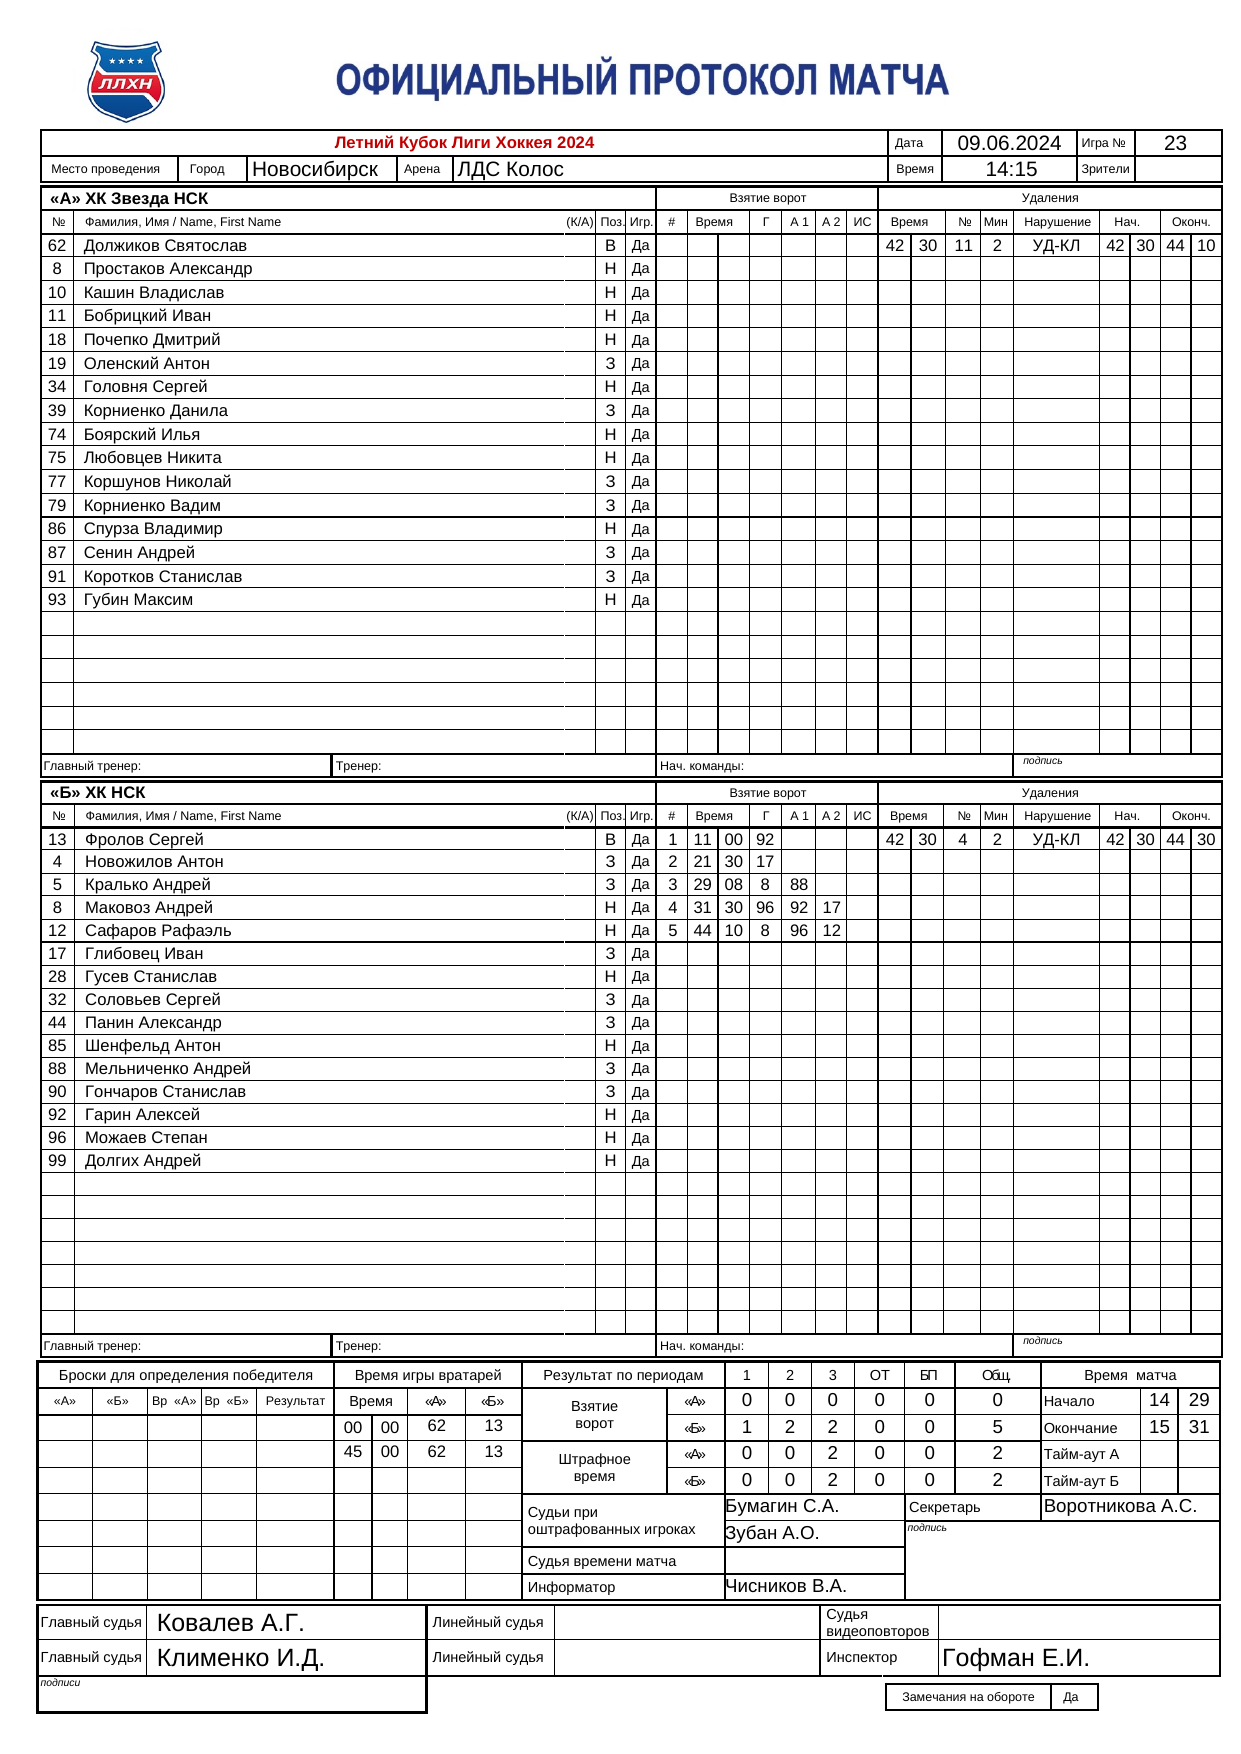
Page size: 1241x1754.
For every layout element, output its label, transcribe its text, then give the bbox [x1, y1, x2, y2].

table_cell [879, 494, 910, 516]
table_cell [981, 1196, 1013, 1218]
table_cell [782, 518, 815, 540]
table_cell А 1 [782, 805, 815, 826]
table_cell Судьи при оштрафованных игроках [523, 1495, 724, 1546]
table_cell [93, 1574, 147, 1599]
table_cell [719, 1219, 749, 1241]
table_cell [626, 636, 655, 658]
table_cell [1014, 1035, 1099, 1057]
table_cell [944, 1150, 980, 1172]
table_cell Нач. команды: [657, 755, 1012, 776]
table_cell [782, 588, 815, 611]
table_cell [816, 376, 846, 398]
table_cell [1131, 446, 1160, 469]
table_cell [565, 1242, 595, 1264]
table_cell [688, 707, 717, 729]
table_cell [626, 659, 655, 682]
table_cell [257, 1416, 333, 1440]
table_cell [1161, 1265, 1190, 1287]
table_header Взятие ворот [657, 188, 877, 209]
table_cell Да [626, 328, 655, 351]
table_cell [750, 281, 781, 303]
table_cell [1161, 636, 1190, 658]
table_cell [981, 470, 1013, 493]
table_cell [1131, 470, 1160, 493]
table_cell [657, 730, 687, 753]
table_cell [1131, 1035, 1160, 1057]
table_cell Коротков Станислав [74, 565, 564, 587]
table_cell [847, 966, 877, 987]
table_cell [912, 1150, 943, 1172]
table_cell [879, 399, 910, 422]
table_cell Да [626, 281, 655, 303]
table_cell [1014, 1265, 1099, 1287]
table_cell [981, 1265, 1013, 1287]
table_cell [847, 1035, 877, 1057]
table_cell [879, 588, 910, 611]
table_cell [1192, 518, 1221, 540]
table_header Время игры вратарей [335, 1363, 521, 1387]
table_cell [42, 1173, 74, 1195]
table_cell [1014, 943, 1099, 964]
table_cell [466, 1521, 521, 1546]
table_cell [981, 305, 1013, 327]
table_cell [466, 1494, 521, 1520]
table_cell [565, 896, 595, 918]
table_cell Да [626, 494, 655, 516]
table_cell [946, 328, 980, 351]
table_cell Да [626, 257, 655, 280]
table_cell 4 [657, 896, 687, 918]
table_cell [565, 683, 595, 706]
table_cell [719, 541, 749, 564]
table_cell [879, 352, 910, 374]
table_cell [565, 1265, 595, 1287]
table_cell [1100, 943, 1129, 964]
table_cell [657, 1196, 687, 1218]
table_cell [75, 1219, 564, 1241]
table_cell [565, 636, 595, 658]
table_cell [1131, 730, 1160, 753]
table_cell [1192, 399, 1221, 422]
table_cell Новожилов Антон [75, 850, 564, 872]
table_cell [946, 612, 980, 634]
table_cell [750, 1035, 781, 1057]
table_cell [626, 1265, 655, 1287]
table_cell [981, 683, 1013, 706]
table_cell [782, 1035, 815, 1057]
table_cell [1161, 494, 1190, 516]
table_cell Да [626, 588, 655, 611]
table_cell [750, 1265, 781, 1287]
table_cell [782, 541, 815, 564]
table_cell [1161, 1035, 1190, 1057]
table_cell [816, 989, 846, 1011]
table_cell № [42, 805, 74, 826]
table_cell Да [626, 1081, 655, 1103]
table_cell УД-КЛ [1014, 829, 1099, 849]
table_cell [1100, 683, 1129, 706]
table_cell [782, 707, 815, 729]
table_cell [1136, 157, 1221, 181]
table_cell [879, 943, 910, 964]
table_cell [912, 730, 945, 753]
table_cell З [596, 565, 625, 587]
table_cell Фамилия, Имя / Name, First Name [74, 211, 565, 233]
table_cell [626, 730, 655, 753]
table_cell [688, 683, 717, 706]
table_cell 8 [42, 896, 74, 918]
table_cell [750, 1081, 781, 1103]
table_cell [912, 399, 945, 422]
table_cell [1161, 257, 1190, 280]
table_cell [93, 1441, 147, 1467]
table_cell [782, 829, 815, 849]
table_cell Гончаров Станислав [75, 1081, 564, 1103]
table_cell [912, 850, 943, 872]
table_cell [1131, 874, 1160, 895]
table_cell 2 [812, 1442, 854, 1467]
table_cell [847, 588, 877, 611]
table_cell [816, 352, 846, 374]
table_cell [912, 943, 943, 964]
table_cell Спурза Владимир [74, 518, 564, 540]
table_cell 00 [719, 829, 749, 849]
table_cell Бобрицкий Иван [74, 305, 564, 327]
table_cell [1131, 1242, 1160, 1264]
table_cell [1131, 1173, 1160, 1195]
table_header Удаления [879, 188, 1221, 209]
picture [5, 28, 1179, 129]
table_cell 44 [1161, 829, 1190, 849]
table_cell 4 [944, 829, 980, 849]
table_cell [944, 1196, 980, 1218]
table_cell [688, 352, 717, 374]
table_cell [1192, 1219, 1221, 1241]
table_cell 11 [688, 829, 717, 849]
table_cell [847, 235, 877, 256]
table_cell [1192, 1104, 1221, 1126]
table_cell [981, 588, 1013, 611]
table_cell [750, 1219, 781, 1241]
table_cell [1131, 376, 1160, 398]
table_cell [719, 683, 749, 706]
table_cell [565, 376, 595, 398]
table_cell [202, 1468, 256, 1493]
table_cell [981, 1311, 1013, 1333]
table_cell [879, 423, 910, 445]
table_cell [719, 707, 749, 729]
table_cell [596, 1173, 625, 1195]
table_cell [1161, 1288, 1190, 1310]
table_cell [257, 1547, 333, 1573]
table_cell [565, 1288, 595, 1310]
table_cell [981, 518, 1013, 540]
table_cell [981, 399, 1013, 422]
table_cell [657, 376, 687, 398]
table_cell 31 [688, 896, 717, 918]
table_cell [657, 565, 687, 587]
table_cell [1100, 1265, 1129, 1287]
table_cell [1161, 659, 1190, 682]
table_cell [565, 352, 595, 374]
table_cell [75, 1311, 564, 1333]
table_cell 1 [726, 1415, 768, 1440]
table_cell Н [596, 920, 625, 941]
table_cell [847, 281, 877, 303]
table_cell 87 [42, 541, 73, 564]
table_cell [719, 446, 749, 469]
table_cell [75, 1265, 564, 1287]
table_cell [39, 1547, 92, 1573]
table_cell [782, 399, 815, 422]
table_cell Место проведения [42, 157, 177, 181]
table_cell [1131, 588, 1160, 611]
table_cell Оконч. [1161, 211, 1221, 233]
table_cell [981, 636, 1013, 658]
table_cell [1131, 494, 1160, 516]
table_cell [565, 850, 595, 872]
table_cell [816, 659, 846, 682]
table_cell [1131, 612, 1160, 634]
table_cell [912, 1265, 943, 1287]
table_cell [946, 707, 980, 729]
table_cell [626, 1196, 655, 1218]
table_cell [719, 659, 749, 682]
table_cell [981, 494, 1013, 516]
table_cell [1014, 707, 1099, 729]
table_cell [782, 494, 815, 516]
table_cell [816, 612, 846, 634]
table_cell [944, 1058, 980, 1079]
table_cell [816, 850, 846, 872]
table_cell [148, 1521, 201, 1546]
table_cell [750, 588, 781, 611]
table_cell Да [626, 235, 655, 256]
table_cell [816, 423, 846, 445]
table_cell 2 [769, 1415, 811, 1440]
table_cell [1014, 966, 1099, 987]
table_cell [74, 659, 564, 682]
table_cell [565, 707, 595, 729]
table_cell [148, 1574, 201, 1599]
table_cell [1014, 328, 1099, 351]
table_cell [847, 1058, 877, 1079]
table_cell [879, 1219, 910, 1241]
table_cell [981, 612, 1013, 634]
table_header Время матча [1042, 1363, 1219, 1387]
table_cell Сафаров Рафаэль [75, 920, 564, 941]
table_cell [912, 518, 945, 540]
table_cell [879, 518, 910, 540]
table_cell «Б » [466, 1389, 521, 1413]
table_cell [750, 707, 781, 729]
table_cell [657, 588, 687, 611]
table_cell [202, 1416, 256, 1440]
table_cell «А» [668, 1442, 724, 1467]
table_cell [939, 1606, 1219, 1639]
table_cell [1192, 707, 1221, 729]
table_cell [1131, 1012, 1160, 1033]
table_cell [981, 1012, 1013, 1033]
table_cell [1100, 446, 1129, 469]
table_cell З [596, 1081, 625, 1103]
table_cell [1100, 541, 1129, 564]
table_cell [879, 659, 910, 682]
table_cell [879, 470, 910, 493]
table_cell [39, 1574, 92, 1599]
table_cell [1100, 1150, 1129, 1172]
table_cell [596, 659, 625, 682]
table_cell А 2 [816, 805, 846, 826]
table_cell [782, 328, 815, 351]
table_cell «Б» [668, 1468, 724, 1493]
table_cell [879, 257, 910, 280]
table_cell [657, 328, 687, 351]
table_cell [688, 1196, 717, 1218]
table_cell [565, 612, 595, 634]
table_cell 96 [782, 920, 815, 941]
table_cell Игр. [626, 805, 655, 826]
table_cell [719, 281, 749, 303]
table_cell [657, 1127, 687, 1149]
table_cell Да [626, 565, 655, 587]
table_cell [847, 446, 877, 469]
table_cell [816, 257, 846, 280]
table_cell [912, 1012, 943, 1033]
table_cell [750, 1242, 781, 1264]
table_cell [879, 874, 910, 895]
table_cell 86 [42, 518, 73, 540]
table_cell [565, 423, 595, 445]
table_cell [74, 612, 564, 634]
table_cell ЛДС Колос [454, 157, 887, 181]
table_cell [719, 376, 749, 398]
table_cell [1014, 518, 1099, 540]
table_cell [1131, 352, 1160, 374]
table_cell [750, 1288, 781, 1310]
table_cell Да [626, 1127, 655, 1149]
table_cell [74, 636, 564, 658]
table_cell [816, 636, 846, 658]
table_cell [782, 1196, 815, 1218]
table_cell 30 [719, 850, 749, 872]
table_cell [626, 1219, 655, 1241]
table_cell [335, 1547, 371, 1573]
table_cell Н [596, 376, 625, 398]
table_cell [1014, 1058, 1099, 1079]
table_cell [981, 1081, 1013, 1103]
table_cell [1014, 1196, 1099, 1218]
table_cell Арена [398, 157, 452, 181]
table_cell [847, 423, 877, 445]
table_cell Бумагин С.А. [726, 1495, 904, 1520]
table_cell [1161, 1150, 1190, 1172]
table_cell [879, 989, 910, 1011]
table_cell [879, 730, 910, 753]
table_cell [816, 829, 846, 849]
table_cell [1014, 1242, 1099, 1264]
table_cell Нарушение [1014, 805, 1099, 826]
table_cell [688, 612, 717, 634]
table_cell [879, 1265, 910, 1287]
table_cell [565, 588, 595, 611]
table_cell подпись [1014, 755, 1221, 776]
table_cell [816, 943, 846, 964]
table_cell Да [626, 470, 655, 493]
table_cell [1131, 1127, 1160, 1149]
table_cell [816, 281, 846, 303]
table_cell [657, 707, 687, 729]
table_cell [719, 1311, 749, 1333]
table_cell [847, 470, 877, 493]
table_cell [847, 541, 877, 564]
table_cell [816, 1012, 846, 1033]
table_cell [944, 1242, 980, 1264]
table_cell Окончание [1042, 1415, 1140, 1440]
table_cell Судья видеоповторов [821, 1606, 938, 1639]
table_cell [847, 920, 877, 941]
table_cell 91 [42, 565, 73, 587]
table_cell Долгих Андрей [75, 1150, 564, 1172]
table_cell 88 [782, 874, 815, 895]
table_cell [1192, 423, 1221, 445]
table_cell 0 [855, 1389, 904, 1413]
table_cell [1161, 1173, 1190, 1195]
table_cell [879, 1173, 910, 1195]
table_cell [879, 1196, 910, 1218]
table_cell [946, 636, 980, 658]
table_cell [1192, 305, 1221, 327]
table_cell [912, 1311, 943, 1333]
table_cell [657, 494, 687, 516]
table_cell Корниенко Вадим [74, 494, 564, 516]
table_cell 30 [1131, 829, 1160, 849]
table_cell [847, 1242, 877, 1264]
table_cell [981, 1288, 1013, 1310]
table_cell [719, 1196, 749, 1218]
table_cell [816, 494, 846, 516]
table_cell [1161, 399, 1190, 422]
table_cell [1014, 352, 1099, 374]
table_cell [657, 1219, 687, 1241]
table_cell [1014, 683, 1099, 706]
table_cell [879, 612, 910, 634]
table_cell [1014, 1104, 1099, 1126]
table_cell [719, 636, 749, 658]
table_cell [1100, 565, 1129, 587]
table_cell [688, 730, 717, 753]
table_cell [816, 730, 846, 753]
table_cell [565, 920, 595, 941]
table_cell 32 [42, 989, 74, 1011]
table_cell [912, 683, 945, 706]
table_header «А» ХК Звезда НСК [42, 188, 655, 209]
table_cell [74, 707, 564, 729]
table_cell 42 [1100, 829, 1129, 849]
table_cell Любовцев Никита [74, 446, 564, 469]
table_cell [750, 1196, 781, 1218]
table_cell [1014, 541, 1099, 564]
table_cell [847, 1127, 877, 1149]
table_cell [1100, 257, 1129, 280]
table_cell [75, 1173, 564, 1195]
table_cell [750, 1012, 781, 1033]
table_cell [688, 1288, 717, 1310]
table_cell [1014, 730, 1099, 753]
table_cell [847, 518, 877, 540]
table_cell [1192, 920, 1221, 941]
table_cell 2 [981, 829, 1013, 849]
table_cell [1131, 328, 1160, 351]
table_cell [912, 659, 945, 682]
table_cell 28 [42, 966, 74, 987]
table_header Броски для определения победителя [39, 1363, 333, 1387]
table_cell [1192, 541, 1221, 564]
table_cell [1131, 1196, 1160, 1218]
table_cell [626, 1288, 655, 1310]
table_cell Можаев Степан [75, 1127, 564, 1149]
table_header Летний Кубок Лиги Хоккея 2024 [42, 131, 887, 155]
table_cell [565, 1219, 595, 1241]
table_cell [93, 1494, 147, 1520]
table_cell [946, 683, 980, 706]
table_header Замечания на обороте [887, 1685, 1050, 1709]
table_cell [555, 1606, 819, 1639]
table_cell [912, 352, 945, 374]
table_cell [879, 328, 910, 351]
table_cell [816, 683, 846, 706]
table_cell 0 [855, 1442, 904, 1467]
table_cell [719, 565, 749, 587]
table_cell [750, 376, 781, 398]
table_cell Нарушение [1014, 211, 1099, 233]
table_cell [944, 1081, 980, 1103]
table_cell [782, 636, 815, 658]
table_cell [782, 565, 815, 587]
table_cell [847, 683, 877, 706]
table_cell [981, 541, 1013, 564]
table_cell [688, 399, 717, 422]
table_cell [1100, 1311, 1129, 1333]
table_cell [565, 730, 595, 753]
table_cell [750, 966, 781, 987]
table_cell 8 [750, 874, 781, 895]
table_cell В [596, 235, 625, 256]
table_cell 0 [855, 1468, 904, 1493]
table_cell УД-КЛ [1014, 235, 1099, 256]
table_cell [782, 423, 815, 445]
table_cell Да [626, 874, 655, 895]
table_cell [981, 966, 1013, 987]
table_cell [782, 1242, 815, 1264]
table_cell 8 [750, 920, 781, 941]
table_cell 2 [812, 1468, 854, 1493]
table_cell [726, 1548, 904, 1573]
table_cell [257, 1494, 333, 1520]
table_cell 30 [912, 829, 943, 849]
table_cell 0 [769, 1442, 811, 1467]
table_cell (К/А) [565, 805, 595, 826]
table_cell [1014, 896, 1099, 918]
table_header 1 [726, 1363, 768, 1387]
table_cell [847, 305, 877, 327]
table_cell [719, 1127, 749, 1149]
table_cell Должиков Святослав [74, 235, 564, 256]
table_cell Да [626, 989, 655, 1011]
table_cell [750, 518, 781, 540]
table_cell [879, 1127, 910, 1149]
table_cell [912, 1058, 943, 1079]
table_cell А 1 [782, 211, 815, 233]
table_cell [847, 1219, 877, 1241]
table_cell [750, 683, 781, 706]
table_cell Нач. [1100, 211, 1160, 233]
table_cell [1100, 1012, 1129, 1033]
table_cell [782, 1173, 815, 1195]
table_cell [912, 281, 945, 303]
table_cell [750, 423, 781, 445]
table_cell [565, 328, 595, 351]
table_cell [981, 1104, 1013, 1126]
table_cell [847, 850, 877, 872]
table_cell [75, 1196, 564, 1218]
table_cell [565, 1035, 595, 1057]
table_cell [688, 423, 717, 445]
table_cell [688, 966, 717, 987]
table_cell «А» [668, 1389, 724, 1413]
table_cell [719, 966, 749, 987]
table_cell [981, 1127, 1013, 1149]
table_cell [148, 1547, 201, 1573]
table_cell 4 [42, 850, 74, 872]
table_cell Да [626, 1035, 655, 1057]
table_cell [565, 235, 595, 256]
table_cell (К/А) [565, 211, 595, 233]
table_cell [1131, 541, 1160, 564]
table_cell [626, 1242, 655, 1264]
table_cell [847, 565, 877, 587]
table_cell [1014, 305, 1099, 327]
table_cell 10 [42, 281, 73, 303]
table_cell [883, 1677, 1220, 1681]
table_cell [879, 1081, 910, 1103]
table_header Да [1052, 1685, 1097, 1709]
table_cell Да [626, 352, 655, 374]
table_cell Губин Максим [74, 588, 564, 611]
table_cell 0 [726, 1389, 768, 1413]
table_cell [1192, 1173, 1221, 1195]
table_cell Зубан А.О. [726, 1521, 904, 1546]
table_cell [1161, 730, 1190, 753]
table_cell [750, 565, 781, 587]
table_cell [1100, 989, 1129, 1011]
table_cell З [596, 1012, 625, 1033]
table_cell [719, 235, 749, 256]
table_cell [750, 328, 781, 351]
table_cell [1131, 1219, 1160, 1241]
table_cell [657, 423, 687, 445]
table_cell [719, 588, 749, 611]
table_cell [1192, 1081, 1221, 1103]
table_cell [1192, 257, 1221, 280]
table_cell [750, 257, 781, 280]
table_cell [657, 446, 687, 469]
table_cell [74, 683, 564, 706]
table_cell Да [626, 850, 655, 872]
table_cell Время [335, 1389, 407, 1413]
table_cell [816, 588, 846, 611]
table_cell [1192, 1288, 1221, 1310]
table_cell Воротникова А.С. [1042, 1495, 1219, 1520]
table_cell [719, 730, 749, 753]
table_cell [688, 565, 717, 587]
table_cell [1100, 399, 1129, 422]
table_cell [1100, 730, 1129, 753]
table_cell [657, 612, 687, 634]
table_cell Н [596, 588, 625, 611]
table_cell [1014, 1150, 1099, 1172]
table_cell [719, 1173, 749, 1195]
table_cell [1161, 1127, 1190, 1149]
table_cell [981, 730, 1013, 753]
table_cell [944, 1173, 980, 1195]
table_cell [688, 1173, 717, 1195]
table_cell [1131, 943, 1160, 964]
table_cell [782, 943, 815, 964]
table_cell [1131, 399, 1160, 422]
table_cell [42, 1196, 74, 1218]
table_cell [719, 1104, 749, 1126]
table_cell [981, 1242, 1013, 1264]
table_cell [1100, 1058, 1129, 1079]
table_cell [202, 1547, 256, 1573]
table_cell [1192, 1035, 1221, 1057]
table_cell [816, 1219, 846, 1241]
table_cell [688, 305, 717, 327]
table_cell [1161, 920, 1190, 941]
table_cell Да [626, 423, 655, 445]
table_cell [1179, 1468, 1219, 1493]
table_cell [93, 1521, 147, 1546]
table_cell 29 [688, 874, 717, 895]
table_cell [42, 1219, 74, 1241]
table_cell Да [626, 1104, 655, 1126]
table_cell [1161, 943, 1190, 964]
table_cell [1014, 257, 1099, 280]
table_cell [719, 1150, 749, 1172]
table_cell [1100, 850, 1129, 872]
table_cell [596, 636, 625, 658]
table_cell [42, 683, 73, 706]
table_cell [912, 1288, 943, 1310]
table_cell [750, 470, 781, 493]
table_cell [1014, 989, 1099, 1011]
table_cell [719, 989, 749, 1011]
table_cell [816, 399, 846, 422]
table_cell [1100, 659, 1129, 682]
table_cell [1014, 1012, 1099, 1033]
table_cell [912, 920, 943, 941]
table_cell [816, 1150, 846, 1172]
table_cell 2 [657, 850, 687, 872]
table_cell [1131, 1058, 1160, 1079]
table_cell 74 [42, 423, 73, 445]
table_cell [688, 1311, 717, 1333]
table_cell [1014, 470, 1099, 493]
table_cell 79 [42, 494, 73, 516]
table_cell [719, 1242, 749, 1264]
table_cell [981, 352, 1013, 374]
table_cell [1100, 1219, 1129, 1241]
table_cell Панин Александр [75, 1012, 564, 1033]
table_cell [657, 257, 687, 280]
table_cell [373, 1574, 407, 1599]
table_cell [39, 1494, 92, 1520]
table_cell [879, 541, 910, 564]
table_cell Клименко И.Д. [147, 1640, 425, 1675]
table_cell [946, 352, 980, 374]
table_cell [981, 1219, 1013, 1241]
table_cell [1100, 874, 1129, 895]
table_cell [1161, 707, 1190, 729]
table_cell Начало [1042, 1389, 1140, 1413]
table_cell [657, 470, 687, 493]
table_cell [1131, 896, 1160, 918]
table_cell [657, 1058, 687, 1079]
table_cell Гусев Станислав [75, 966, 564, 987]
table_cell [565, 874, 595, 895]
table_header БП [905, 1363, 954, 1387]
table_cell [981, 565, 1013, 587]
table_cell [1161, 850, 1190, 872]
table_cell [74, 730, 564, 753]
table_cell [93, 1547, 147, 1573]
table_cell 08 [719, 874, 749, 895]
table_cell [42, 1288, 74, 1310]
table_cell [782, 1058, 815, 1079]
table_cell [946, 305, 980, 327]
table_cell [565, 1127, 595, 1149]
table_cell [944, 1035, 980, 1057]
table_cell [912, 1219, 943, 1241]
table_cell [1014, 874, 1099, 895]
table_cell [750, 1104, 781, 1126]
table_cell [1014, 1219, 1099, 1241]
table_cell Чисников В.А. [726, 1575, 904, 1599]
table_cell 0 [726, 1468, 768, 1493]
table_cell [719, 352, 749, 374]
table_cell Гарин Алексей [75, 1104, 564, 1126]
table_cell [1161, 1081, 1190, 1103]
table_cell Н [596, 966, 625, 987]
table_cell [1100, 1173, 1129, 1195]
table_cell [688, 446, 717, 469]
table_cell 17 [42, 943, 74, 964]
table_cell [816, 707, 846, 729]
table_cell [1014, 1288, 1099, 1310]
table_cell [555, 1640, 819, 1675]
table_cell Инспектор [821, 1640, 938, 1675]
table_cell [1192, 1196, 1221, 1218]
table_cell Да [626, 399, 655, 422]
table_cell 2 [956, 1468, 1040, 1493]
table_cell [1014, 494, 1099, 516]
table_cell [42, 730, 73, 753]
table_cell [1192, 588, 1221, 611]
table_cell Линейный судья [428, 1640, 554, 1675]
table_cell [816, 1104, 846, 1126]
table_cell Поз. [596, 805, 625, 826]
table_cell З [596, 850, 625, 872]
table_cell [657, 352, 687, 374]
table_cell [93, 1416, 147, 1440]
table_cell [944, 896, 980, 918]
table_cell Головня Сергей [74, 376, 564, 398]
table_cell [816, 966, 846, 987]
table_cell 92 [42, 1104, 74, 1126]
table_cell [1100, 896, 1129, 918]
table_cell [1161, 1012, 1190, 1033]
table_cell [688, 989, 717, 1011]
table_cell [1131, 1081, 1160, 1103]
table_cell З [596, 989, 625, 1011]
table_cell [596, 612, 625, 634]
table_cell 29 [1179, 1389, 1219, 1413]
table_cell [879, 376, 910, 398]
table_cell [981, 896, 1013, 918]
table_cell [912, 1173, 943, 1195]
table_cell 17 [816, 896, 846, 918]
table_cell [944, 920, 980, 941]
table_cell [1161, 305, 1190, 327]
table_cell [879, 920, 910, 941]
table_cell 00 [373, 1416, 407, 1440]
table_cell [1161, 683, 1190, 706]
table_cell [1131, 683, 1160, 706]
table_cell [719, 518, 749, 540]
table_cell [1161, 541, 1190, 564]
table_cell Н [596, 1150, 625, 1172]
table_cell [257, 1574, 333, 1599]
table_cell 8 [42, 257, 73, 280]
table_cell [912, 874, 943, 895]
table_cell З [596, 943, 625, 964]
table_cell [688, 636, 717, 658]
table_cell [1100, 494, 1129, 516]
table_cell [565, 943, 595, 964]
table_cell Новосибирск [248, 157, 396, 181]
table_cell [626, 683, 655, 706]
table_cell 30 [1192, 829, 1221, 849]
table_cell [912, 376, 945, 398]
table_cell [1100, 1288, 1129, 1310]
table_cell [688, 470, 717, 493]
table_cell [816, 1058, 846, 1079]
table_cell [1131, 1288, 1160, 1310]
table_cell 62 [408, 1441, 465, 1467]
table_cell 11 [946, 235, 980, 256]
table_cell [847, 1173, 877, 1195]
table_cell [42, 1265, 74, 1287]
table_cell [750, 989, 781, 1011]
table_cell [782, 1104, 815, 1126]
table_cell [565, 1196, 595, 1218]
table_cell [847, 943, 877, 964]
table_cell Фамилия, Имя / Name, First Name [75, 805, 565, 826]
table_cell [946, 494, 980, 516]
table_cell [981, 1173, 1013, 1195]
table_cell Да [626, 518, 655, 540]
table_cell [565, 989, 595, 1011]
table_cell [42, 612, 73, 634]
table_cell [42, 707, 73, 729]
table_cell [1099, 1682, 1220, 1711]
table_cell 77 [42, 470, 73, 493]
table_cell [750, 1311, 781, 1333]
table_cell [1161, 423, 1190, 445]
table_cell [912, 328, 945, 351]
table_cell [847, 730, 877, 753]
table_cell [719, 1012, 749, 1033]
table_cell [782, 1127, 815, 1149]
table_cell [944, 1012, 980, 1033]
table_cell 0 [769, 1468, 811, 1493]
table_cell [912, 1104, 943, 1126]
table_cell ИС [847, 805, 877, 826]
table_cell [373, 1468, 407, 1493]
table_cell [1014, 565, 1099, 587]
table_cell 21 [688, 850, 717, 872]
table_cell [816, 470, 846, 493]
table_cell [1192, 281, 1221, 303]
table_cell 0 [905, 1389, 954, 1413]
table_cell [565, 829, 595, 849]
table_cell [946, 659, 980, 682]
table_cell [981, 328, 1013, 351]
table_cell [946, 588, 980, 611]
table_cell [1014, 612, 1099, 634]
table_cell [1192, 683, 1221, 706]
table_cell [719, 328, 749, 351]
table_cell [408, 1468, 465, 1493]
table_cell [719, 1058, 749, 1079]
table_cell [816, 541, 846, 564]
table_cell [847, 328, 877, 351]
table_cell [75, 1288, 564, 1310]
table_cell Н [596, 1127, 625, 1149]
table_cell [657, 399, 687, 422]
table_cell [944, 1288, 980, 1310]
table_cell [782, 1012, 815, 1033]
table_cell Ковалев А.Г. [147, 1606, 425, 1639]
table_cell Фролов Сергей [75, 829, 564, 849]
table_cell Главный судья [39, 1606, 146, 1639]
table_cell [1131, 1311, 1160, 1333]
table_cell Время [889, 157, 941, 181]
table_cell [879, 707, 910, 729]
table_cell Да [626, 541, 655, 564]
table_cell [408, 1494, 465, 1520]
table_cell [944, 850, 980, 872]
table_cell [335, 1494, 371, 1520]
table_cell [946, 376, 980, 398]
table_cell [981, 1058, 1013, 1079]
table_cell [847, 659, 877, 682]
table_cell Мельниченко Андрей [75, 1058, 564, 1079]
table_cell [565, 541, 595, 564]
table_cell 62 [42, 235, 73, 256]
table_cell [1100, 1104, 1129, 1126]
table_cell [944, 943, 980, 964]
table_cell [688, 1265, 717, 1287]
table_cell [373, 1547, 407, 1573]
table_cell [847, 874, 877, 895]
table_cell [782, 376, 815, 398]
table_cell [565, 1081, 595, 1103]
table_cell [1192, 1311, 1221, 1333]
table_header ОТ [855, 1363, 904, 1387]
table_cell [750, 1127, 781, 1149]
table_cell Н [596, 328, 625, 351]
table_cell [847, 494, 877, 516]
table_cell [946, 470, 980, 493]
table_cell Поз. [596, 211, 625, 233]
table_cell [912, 636, 945, 658]
table_cell [847, 1265, 877, 1287]
table_cell [816, 305, 846, 327]
table_cell [408, 1521, 465, 1546]
table_cell [847, 376, 877, 398]
table_cell Игр. [626, 211, 655, 233]
table_cell [944, 1104, 980, 1126]
table_cell Время [879, 211, 945, 233]
table_cell 12 [42, 920, 74, 941]
table_cell [1014, 659, 1099, 682]
table_cell «Б» [93, 1389, 147, 1413]
table_cell [596, 1242, 625, 1264]
table_cell [1192, 1265, 1221, 1287]
table_cell [782, 1265, 815, 1287]
table_cell [719, 494, 749, 516]
table_cell З [596, 399, 625, 422]
table_cell «А» [408, 1389, 465, 1413]
table_cell [719, 470, 749, 493]
table_cell 19 [42, 352, 73, 374]
table_header «Б» ХК НСК [42, 783, 655, 803]
table_cell [657, 541, 687, 564]
table_cell [565, 659, 595, 682]
table_cell [946, 730, 980, 753]
table_cell [782, 1288, 815, 1310]
table_cell [1161, 966, 1190, 987]
table_cell 18 [42, 328, 73, 351]
table_cell [1100, 636, 1129, 658]
table_cell [626, 1173, 655, 1195]
table_cell [202, 1441, 256, 1467]
table_cell [1161, 1104, 1190, 1126]
table_cell Судья времени матча [523, 1548, 724, 1573]
table_cell [596, 1265, 625, 1287]
table_cell [1014, 1081, 1099, 1103]
table_cell [657, 636, 687, 658]
table_cell [782, 612, 815, 634]
table_cell [657, 966, 687, 987]
table_cell 92 [782, 896, 815, 918]
table_cell [719, 1265, 749, 1287]
table_cell [981, 989, 1013, 1011]
table_cell [1192, 874, 1221, 895]
table_cell [466, 1547, 521, 1573]
table_cell [719, 305, 749, 327]
table_cell [335, 1574, 371, 1599]
table_cell Мин [981, 211, 1013, 233]
table_cell [1192, 1058, 1221, 1079]
table_cell Штрафное время [523, 1442, 666, 1493]
table_cell [912, 423, 945, 445]
table_cell [847, 257, 877, 280]
table_cell [657, 1150, 687, 1172]
table_cell [565, 1012, 595, 1033]
table_cell [981, 376, 1013, 398]
table_cell 0 [726, 1442, 768, 1467]
table_cell [688, 518, 717, 540]
table_cell [782, 352, 815, 374]
table_cell [1131, 966, 1160, 987]
table_cell Оконч. [1161, 805, 1221, 826]
table_cell [657, 1081, 687, 1103]
table_cell Да [626, 446, 655, 469]
table_cell 0 [956, 1389, 1040, 1413]
table_cell [1141, 1468, 1177, 1493]
table_cell [1161, 1219, 1190, 1241]
table_cell [565, 399, 595, 422]
table_cell [1192, 850, 1221, 872]
table_cell [688, 1150, 717, 1172]
table_cell [1161, 352, 1190, 374]
table_cell [657, 1012, 687, 1033]
table_cell 92 [750, 829, 781, 849]
table_cell [596, 730, 625, 753]
table_cell Боярский Илья [74, 423, 564, 445]
table_cell [816, 235, 846, 256]
table_cell 42 [1100, 235, 1129, 256]
table_cell [565, 446, 595, 469]
table_cell [750, 352, 781, 374]
table_cell [847, 829, 877, 849]
table_cell [1131, 518, 1160, 540]
table_cell Н [596, 1104, 625, 1126]
table_cell [565, 1311, 595, 1333]
table_cell [148, 1494, 201, 1520]
table_cell [596, 707, 625, 729]
table_header 23 [1136, 131, 1221, 155]
table_cell [879, 683, 910, 706]
table_cell 13 [42, 829, 74, 849]
table_cell [688, 1242, 717, 1264]
table_cell [750, 235, 781, 256]
table_cell [944, 1311, 980, 1333]
table_cell [912, 896, 943, 918]
table_cell [1141, 1441, 1177, 1467]
table_cell [1100, 707, 1129, 729]
table_cell [335, 1468, 371, 1493]
table_cell [750, 636, 781, 658]
table_cell подпись [1014, 1335, 1221, 1356]
table_cell [657, 1242, 687, 1264]
table_cell 3 [657, 874, 687, 895]
table_cell [750, 541, 781, 564]
table_cell Да [626, 305, 655, 327]
table_cell [1161, 1196, 1190, 1218]
table_cell [1192, 565, 1221, 587]
table_cell [1014, 1173, 1099, 1195]
table_cell Маковоз Андрей [75, 896, 564, 918]
table_cell [1100, 376, 1129, 398]
table_cell [782, 683, 815, 706]
table_cell З [596, 541, 625, 564]
table_cell [782, 989, 815, 1011]
table_cell [879, 966, 910, 987]
table_cell 17 [750, 850, 781, 872]
table_cell [782, 1219, 815, 1241]
table_cell [981, 874, 1013, 895]
table_cell [1161, 588, 1190, 611]
table_cell 39 [42, 399, 73, 422]
table_cell 96 [750, 896, 781, 918]
table_cell [688, 494, 717, 516]
table_cell Кралько Андрей [75, 874, 564, 895]
table_cell [750, 659, 781, 682]
table_cell [981, 423, 1013, 445]
table_cell Мин [981, 805, 1013, 826]
table_cell [816, 1173, 846, 1195]
table_cell [1100, 281, 1129, 303]
table_cell [782, 470, 815, 493]
table_cell [1100, 1127, 1129, 1149]
table_cell [565, 470, 595, 493]
table_cell [1014, 446, 1099, 469]
table_cell [1131, 565, 1160, 587]
table_cell [148, 1416, 201, 1440]
table_cell Н [596, 446, 625, 469]
table_cell [1131, 636, 1160, 658]
table_cell Главный тренер: [42, 755, 330, 776]
table_cell № [946, 211, 980, 233]
table_cell З [596, 874, 625, 895]
table_cell [912, 565, 945, 587]
table_cell 44 [688, 920, 717, 941]
table_cell [596, 1311, 625, 1333]
table_cell Зрители [1078, 157, 1134, 181]
table_cell [912, 257, 945, 280]
table_cell 12 [816, 920, 846, 941]
table_cell З [596, 1058, 625, 1079]
table_header Общ. [956, 1363, 1040, 1387]
table_cell 75 [42, 446, 73, 469]
table_cell ИС [847, 211, 877, 233]
table_cell [565, 494, 595, 516]
table_cell Н [596, 896, 625, 918]
table_cell [1161, 446, 1190, 469]
table_cell 13 [466, 1416, 521, 1440]
table_cell [257, 1521, 333, 1546]
table_cell Н [596, 257, 625, 280]
table_cell [782, 235, 815, 256]
table_cell [93, 1468, 147, 1493]
table_cell [946, 565, 980, 587]
table_cell 10 [1192, 235, 1221, 256]
table_cell Корниенко Данила [74, 399, 564, 422]
table_cell [688, 943, 717, 964]
table_cell [750, 943, 781, 964]
table_cell [408, 1574, 465, 1599]
table_cell № [944, 805, 980, 826]
table_cell 5 [657, 920, 687, 941]
table_cell Коршунов Николай [74, 470, 564, 493]
table_cell «Б» [668, 1415, 724, 1440]
table_cell [1192, 446, 1221, 469]
table_cell [946, 518, 980, 540]
table_cell [1192, 989, 1221, 1011]
table_cell 2 [956, 1442, 1040, 1467]
table_cell Время [879, 805, 943, 826]
table_cell Соловьев Сергей [75, 989, 564, 1011]
table_cell [1161, 518, 1190, 540]
table_cell [39, 1521, 92, 1546]
table_cell Вр «А» [148, 1389, 201, 1413]
table_cell Главный судья [39, 1640, 146, 1675]
table_header Результат по периодам [523, 1363, 724, 1387]
table_cell 90 [42, 1081, 74, 1103]
table_cell [816, 1265, 846, 1287]
table_cell [596, 683, 625, 706]
table_cell [912, 707, 945, 729]
table_cell [1192, 352, 1221, 374]
table_cell [719, 1081, 749, 1103]
table_cell [565, 1104, 595, 1126]
table_cell # [657, 211, 687, 233]
table_cell [782, 1081, 815, 1103]
table_cell [688, 1081, 717, 1103]
table_cell [944, 989, 980, 1011]
table_cell [688, 1104, 717, 1126]
table_cell Результат [257, 1389, 333, 1413]
table_cell З [596, 470, 625, 493]
table_cell [626, 707, 655, 729]
table_cell [847, 1012, 877, 1033]
table_cell [1131, 850, 1160, 872]
table_cell [688, 1035, 717, 1057]
table_cell [750, 399, 781, 422]
table_cell 34 [42, 376, 73, 398]
table_cell Н [596, 518, 625, 540]
table_cell [1161, 565, 1190, 587]
table_cell [373, 1521, 407, 1546]
table_cell [981, 850, 1013, 872]
table_cell [1192, 896, 1221, 918]
table_cell [1100, 352, 1129, 374]
table_cell Сенин Андрей [74, 541, 564, 564]
table_cell [466, 1574, 521, 1599]
table_cell [1100, 1196, 1129, 1218]
table_cell № [42, 211, 73, 233]
table_cell [657, 943, 687, 964]
table_cell [912, 305, 945, 327]
table_cell [1014, 920, 1099, 941]
table_cell [42, 659, 73, 682]
table_cell [1100, 423, 1129, 445]
table_cell [981, 659, 1013, 682]
table_cell [847, 989, 877, 1011]
table_cell [428, 1677, 882, 1711]
table_cell [782, 257, 815, 280]
table_cell [879, 1104, 910, 1126]
table_cell [202, 1494, 256, 1520]
table_cell Да [626, 1012, 655, 1033]
table_cell [688, 588, 717, 611]
table_cell [750, 494, 781, 516]
table_cell [257, 1441, 333, 1467]
table_cell Тренер: [333, 1335, 655, 1356]
table_cell Главный тренер: [42, 1335, 330, 1356]
table_cell [816, 518, 846, 540]
table_cell [596, 1196, 625, 1218]
table_cell [782, 305, 815, 327]
table_cell [1192, 612, 1221, 634]
table_cell [1131, 707, 1160, 729]
table_cell [1100, 1081, 1129, 1103]
table_cell 10 [719, 920, 749, 941]
table_cell [148, 1441, 201, 1467]
table_cell [1192, 376, 1221, 398]
table_cell Кашин Владислав [74, 281, 564, 303]
table_cell [879, 565, 910, 587]
table_cell [626, 612, 655, 634]
table_cell 45 [335, 1441, 371, 1467]
table_cell [657, 659, 687, 682]
table_cell [257, 1468, 333, 1493]
table_cell [39, 1416, 92, 1440]
table_cell [981, 446, 1013, 469]
table_cell [847, 352, 877, 374]
table_cell [1192, 470, 1221, 493]
table_cell Простаков Александр [74, 257, 564, 280]
table_cell [981, 1150, 1013, 1172]
table_cell [1100, 920, 1129, 941]
table_cell [1192, 328, 1221, 351]
table_cell [596, 1219, 625, 1241]
table_cell [1131, 1104, 1160, 1126]
table_cell [1131, 659, 1160, 682]
table_cell 42 [879, 829, 910, 849]
table_cell [879, 896, 910, 918]
table_cell [39, 1468, 92, 1493]
table_cell [335, 1521, 371, 1546]
table_cell «А» [39, 1389, 92, 1413]
table_cell [879, 850, 910, 872]
table_cell [148, 1468, 201, 1493]
table_cell 96 [42, 1127, 74, 1149]
table_cell [847, 399, 877, 422]
table_cell [847, 1081, 877, 1103]
table_cell 30 [719, 896, 749, 918]
table_cell [879, 1311, 910, 1333]
table_cell [912, 1035, 943, 1057]
table_cell [750, 446, 781, 469]
table_cell 30 [912, 235, 945, 256]
table_cell [565, 966, 595, 987]
table_cell [912, 1242, 943, 1264]
table_cell [688, 376, 717, 398]
table_cell 88 [42, 1058, 74, 1079]
table_cell [1192, 659, 1221, 682]
table_cell [1192, 1150, 1221, 1172]
table_cell [565, 1058, 595, 1079]
table_cell [946, 399, 980, 422]
table_cell [657, 1265, 687, 1287]
table_cell 14 [1141, 1389, 1177, 1413]
table_cell [1192, 636, 1221, 658]
table_cell [1161, 328, 1190, 351]
table_cell [847, 1150, 877, 1172]
table_cell Тренер: [333, 755, 655, 776]
table_cell [912, 966, 943, 987]
table_cell Нач. команды: [657, 1335, 1012, 1356]
table_cell [847, 1196, 877, 1218]
table_cell [816, 1081, 846, 1103]
table_cell 11 [42, 305, 73, 327]
table_cell [912, 541, 945, 564]
table_cell 99 [42, 1150, 74, 1172]
table_cell [782, 1150, 815, 1172]
table_cell [596, 1288, 625, 1310]
table_cell [565, 518, 595, 540]
table_cell [565, 305, 595, 327]
table_cell [1014, 399, 1099, 422]
table_cell Гофман Е.И. [939, 1640, 1219, 1675]
table_cell [42, 636, 73, 658]
table_cell [1161, 1311, 1190, 1333]
table_cell [408, 1547, 465, 1573]
table_cell 0 [812, 1389, 854, 1413]
table_cell Да [626, 943, 655, 964]
table_cell Г [750, 211, 781, 233]
table_cell Тайм-аут А [1042, 1441, 1140, 1467]
table_cell [912, 612, 945, 634]
table_cell Да [626, 1058, 655, 1079]
table_cell [816, 1242, 846, 1264]
table_cell [946, 446, 980, 469]
table_cell [946, 423, 980, 445]
table_cell 2 [981, 235, 1013, 256]
table_cell [879, 636, 910, 658]
table_cell [847, 636, 877, 658]
table_cell Почепко Дмитрий [74, 328, 564, 351]
table_cell [981, 281, 1013, 303]
table_cell [750, 1150, 781, 1172]
table_cell [912, 588, 945, 611]
table_cell [879, 1035, 910, 1057]
table_cell [688, 1012, 717, 1033]
table_cell [657, 989, 687, 1011]
table_cell [912, 446, 945, 469]
table_cell 44 [42, 1012, 74, 1033]
table_cell Информатор [523, 1575, 724, 1599]
table_cell [688, 1219, 717, 1241]
table_cell [816, 1196, 846, 1218]
table_cell [912, 1127, 943, 1149]
table_cell [750, 305, 781, 327]
table_cell А 2 [816, 211, 846, 233]
table_cell З [596, 352, 625, 374]
table_cell [1100, 588, 1129, 611]
table_cell [1131, 257, 1160, 280]
table_cell 93 [42, 588, 73, 611]
table_cell [816, 328, 846, 351]
table_cell Н [596, 281, 625, 303]
table_cell [565, 281, 595, 303]
table_cell [657, 305, 687, 327]
table_cell [944, 1127, 980, 1149]
table_cell [1014, 850, 1099, 872]
table_cell [688, 328, 717, 351]
table_cell [847, 1311, 877, 1333]
table_cell [719, 1288, 749, 1310]
table_cell [816, 1311, 846, 1333]
table_cell [816, 1127, 846, 1149]
table_header Дата [889, 131, 941, 155]
table_cell Шенфельд Антон [75, 1035, 564, 1057]
table_cell Время [688, 211, 749, 233]
table_cell [981, 257, 1013, 280]
table_cell [1131, 989, 1160, 1011]
table_cell Оленский Антон [74, 352, 564, 374]
table_cell [1131, 281, 1160, 303]
table_cell [879, 305, 910, 327]
table_cell [782, 1311, 815, 1333]
table_cell 14:15 [943, 157, 1076, 181]
table_cell [944, 1219, 980, 1241]
table_cell [1192, 943, 1221, 964]
table_cell [1161, 896, 1190, 918]
table_cell [565, 257, 595, 280]
table_cell 00 [373, 1441, 407, 1467]
table_cell [688, 1058, 717, 1079]
table_cell Нач. [1100, 805, 1160, 826]
table_cell [657, 683, 687, 706]
table_cell Да [626, 1150, 655, 1172]
table_cell [981, 1035, 1013, 1057]
table_cell [1100, 1035, 1129, 1057]
table_cell [688, 281, 717, 303]
table_cell [1100, 470, 1129, 493]
table_cell [39, 1441, 92, 1467]
table_cell [719, 399, 749, 422]
table_cell [879, 1058, 910, 1079]
table_cell 2 [812, 1415, 854, 1440]
table_cell Да [626, 920, 655, 941]
table_cell # [657, 805, 687, 826]
table_cell [782, 446, 815, 469]
table_cell [981, 707, 1013, 729]
table_cell [657, 1035, 687, 1057]
table_cell [1100, 305, 1129, 327]
table_cell Взятие ворот [523, 1389, 666, 1440]
table_cell [912, 1196, 943, 1218]
table_cell [565, 1173, 595, 1195]
table_cell 0 [905, 1442, 954, 1467]
table_cell [879, 281, 910, 303]
table_cell Да [626, 896, 655, 918]
table_cell [1014, 281, 1099, 303]
table_cell Да [626, 376, 655, 398]
table_cell [782, 659, 815, 682]
table_cell [816, 874, 846, 895]
table_cell [1100, 518, 1129, 540]
table_cell Город [179, 157, 246, 181]
table_cell [946, 281, 980, 303]
table_cell [1161, 281, 1190, 303]
table_cell [782, 730, 815, 753]
table_cell [1100, 612, 1129, 634]
table_cell Глибовец Иван [75, 943, 564, 964]
table_cell [1131, 1265, 1160, 1287]
table_cell [847, 707, 877, 729]
table_cell [565, 565, 595, 587]
table_cell [688, 541, 717, 564]
table_cell [373, 1494, 407, 1520]
table_cell [879, 1012, 910, 1033]
table_cell [719, 612, 749, 634]
table_cell [944, 1265, 980, 1287]
table_cell [1014, 1127, 1099, 1149]
table_cell [879, 1288, 910, 1310]
table_cell [1161, 470, 1190, 493]
table_cell [1014, 1311, 1099, 1333]
table_cell 0 [855, 1415, 904, 1440]
table_cell [946, 541, 980, 564]
table_cell [657, 281, 687, 303]
table_cell [1014, 636, 1099, 658]
table_cell 0 [769, 1389, 811, 1413]
table_cell [719, 423, 749, 445]
table_cell 42 [879, 235, 910, 256]
table_cell В [596, 829, 625, 849]
table_cell [565, 1150, 595, 1172]
table_cell [816, 1035, 846, 1057]
table_cell [688, 257, 717, 280]
table_cell [981, 943, 1013, 964]
table_cell [879, 446, 910, 469]
table_cell 30 [1131, 235, 1160, 256]
table_cell [1161, 989, 1190, 1011]
table_header 2 [769, 1363, 811, 1387]
table_cell [750, 612, 781, 634]
table_cell Да [626, 966, 655, 987]
table_cell [1192, 966, 1221, 987]
table_cell 1 [657, 829, 687, 849]
table_cell [879, 1242, 910, 1264]
table_cell Время [688, 805, 749, 826]
table_cell [657, 1288, 687, 1310]
table_cell [912, 470, 945, 493]
table_cell [657, 518, 687, 540]
table_cell Да [626, 829, 655, 849]
table_cell [782, 281, 815, 303]
table_cell [1014, 423, 1099, 445]
table_cell Секретарь [906, 1495, 1040, 1520]
table_header 3 [812, 1363, 854, 1387]
table_cell [626, 1311, 655, 1333]
table_cell [944, 874, 980, 895]
table_cell [1192, 730, 1221, 753]
table_cell [202, 1521, 256, 1546]
table_cell [657, 235, 687, 256]
table_cell 31 [1179, 1415, 1219, 1440]
table_cell 5 [956, 1415, 1040, 1440]
table_cell [946, 257, 980, 280]
table_cell [688, 235, 717, 256]
table_header Игра № [1078, 131, 1134, 155]
table_cell [1100, 1242, 1129, 1264]
table_cell [782, 966, 815, 987]
table_cell [750, 1058, 781, 1079]
table_cell [1192, 494, 1221, 516]
table_cell 5 [42, 874, 74, 895]
table_cell [750, 1173, 781, 1195]
table_cell З [596, 494, 625, 516]
table_cell [879, 1150, 910, 1172]
table_cell подпись [906, 1522, 1219, 1599]
table_cell [912, 1081, 943, 1103]
table_cell [981, 920, 1013, 941]
table_header 09.06.2024 [943, 131, 1076, 155]
table_cell [847, 612, 877, 634]
table_cell [1131, 920, 1160, 941]
table_cell [1131, 423, 1160, 445]
table_cell [816, 1288, 846, 1310]
table_cell [1192, 1012, 1221, 1033]
table_cell [1192, 1127, 1221, 1149]
table_cell 62 [408, 1416, 465, 1440]
table_cell [42, 1311, 74, 1333]
table_cell Тайм-аут Б [1042, 1468, 1140, 1493]
table_cell 00 [335, 1416, 371, 1440]
table_cell [719, 1035, 749, 1057]
table_cell Н [596, 305, 625, 327]
table_cell [944, 966, 980, 987]
table_cell [1131, 305, 1160, 327]
table_cell Г [750, 805, 781, 826]
table_cell [816, 446, 846, 469]
table_cell Вр «Б» [202, 1389, 256, 1413]
table_cell [1161, 376, 1190, 398]
table_cell [657, 1311, 687, 1333]
table_cell [657, 1104, 687, 1126]
table_cell [1161, 1058, 1190, 1079]
table_cell [657, 1173, 687, 1195]
table_cell [847, 1104, 877, 1126]
table_cell [1161, 612, 1190, 634]
table_cell подписи [39, 1677, 425, 1711]
table_cell 0 [905, 1415, 954, 1440]
table_cell [466, 1468, 521, 1493]
table_cell [75, 1242, 564, 1264]
table_cell 15 [1141, 1415, 1177, 1440]
table_cell [912, 989, 943, 1011]
table_cell [42, 1242, 74, 1264]
table_cell [782, 850, 815, 872]
table_cell [1192, 1242, 1221, 1264]
table_cell [1014, 376, 1099, 398]
table_cell [1179, 1441, 1219, 1467]
table_cell [912, 494, 945, 516]
table_cell 44 [1161, 235, 1190, 256]
table_cell [202, 1574, 256, 1599]
table_cell [719, 257, 749, 280]
table_cell Линейный судья [428, 1606, 554, 1639]
table_cell [688, 1127, 717, 1149]
table_cell Н [596, 423, 625, 445]
table_cell [1100, 966, 1129, 987]
table_cell [1131, 1150, 1160, 1172]
table_cell [847, 1288, 877, 1310]
table_cell [719, 943, 749, 964]
table_header Взятие ворот [657, 783, 877, 803]
table_header Удаления [879, 783, 1221, 803]
table_cell 0 [905, 1468, 954, 1493]
table_cell 13 [466, 1441, 521, 1467]
table_cell [1014, 588, 1099, 611]
table_cell [1161, 1242, 1190, 1264]
table_cell Н [596, 1035, 625, 1057]
table_cell [750, 730, 781, 753]
table_cell [688, 659, 717, 682]
table_cell [847, 896, 877, 918]
table_cell [1161, 874, 1190, 895]
table_cell [1100, 328, 1129, 351]
table_cell [816, 565, 846, 587]
table_cell 85 [42, 1035, 74, 1057]
